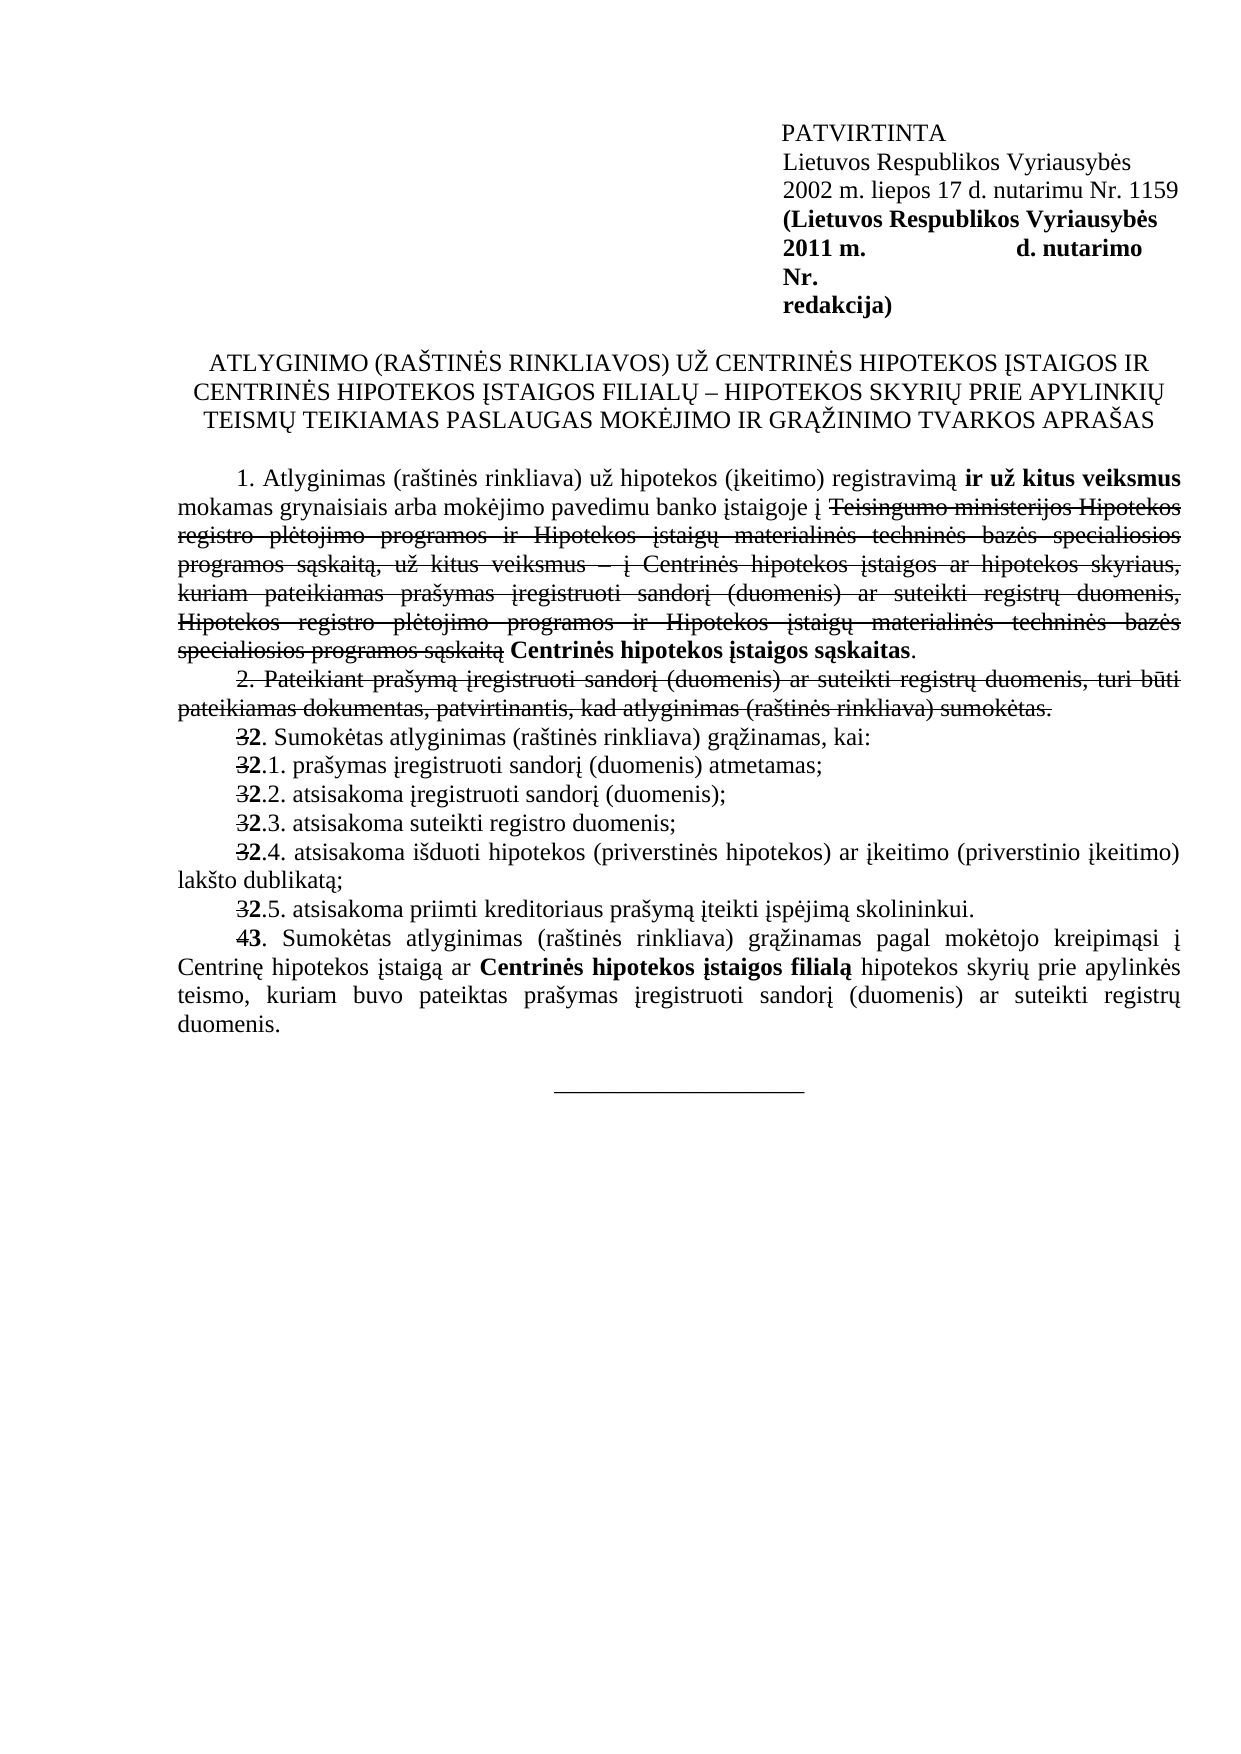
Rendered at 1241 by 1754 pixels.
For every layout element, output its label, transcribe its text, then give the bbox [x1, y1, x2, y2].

text ____________________ [177, 1067, 1181, 1096]
text 2. Pateikiant prašymą įregistruoti sandorį (duomenis) ar suteikti registrų duomenis, turi būti pateikiamas dokumentas, patvirtinantis, kad atlyginimas (raštinės rinkliava) sumokėtas. [177, 664, 1181, 722]
text 1. Atlyginimas (raštinės rinkliava) už hipotekos (įkeitimo) registravimą ir už kitus veiksmus mokamas grynaisiais arba mokėjimo pavedimu banko įstaigoje į Teisingumo ministerijos Hipotekos registro plėtojimo programos ir Hipotekos įstaigų materialinės techninės bazės specialiosios programos sąskaitą, už kitus veiksmus – į Centrinės hipotekos įstaigos ar hipotekos skyriaus, kuriam pateikiamas prašymas įregistruoti sandorį (duomenis) ar suteikti registrų duomenis, Hipotekos registro plėtojimo programos ir Hipotekos įstaigų materialinės techninės bazės specialiosios programos sąskaitą Centrinės hipotekos įstaigos sąskaitas. [177, 566, 1181, 594]
text 32.3. atsisakoma suteikti registro duomenis; [177, 808, 1181, 837]
text 32.1. prašymas įregistruoti sandorį (duomenis) atmetamas; [177, 751, 1181, 779]
text Lietuvos Respublikos Vyriausybės [783, 147, 1181, 176]
text 32.4. atsisakoma išduoti hipotekos (priverstinės hipotekos) ar įkeitimo (priverstinio įkeitimo) lakšto dublikatą; [177, 837, 1181, 894]
text 1. Atlyginimas (raštinės rinkliava) už hipotekos (įkeitimo) registravimą ir už kitus veiksmus mokamas grynaisiais arba mokėjimo pavedimu banko įstaigoje į Teisingumo ministerijos Hipotekos registro plėtojimo programos ir Hipotekos įstaigų materialinės techninės bazės specialiosios programos sąskaitą, už kitus veiksmus – į Centrinės hipotekos įstaigos ar hipotekos skyriaus, kuriam pateikiamas prašymas įregistruoti sandorį (duomenis) ar suteikti registrų duomenis, Hipotekos registro plėtojimo programos ir Hipotekos įstaigų materialinės techninės bazės specialiosios programos sąskaitą Centrinės hipotekos įstaigos sąskaitas. [177, 538, 1181, 565]
text 32.2. atsisakoma įregistruoti sandorį (duomenis); [177, 779, 1181, 808]
text 1. Atlyginimas (raštinės rinkliava) už hipotekos (įkeitimo) registravimą ir už kitus veiksmus mokamas grynaisiais arba mokėjimo pavedimu banko įstaigoje į Teisingumo ministerijos Hipotekos registro plėtojimo programos ir Hipotekos įstaigų materialinės techninės bazės specialiosios programos sąskaitą, už kitus veiksmus – į Centrinės hipotekos įstaigos ar hipotekos skyriaus, kuriam pateikiamas prašymas įregistruoti sandorį (duomenis) ar suteikti registrų duomenis, Hipotekos registro plėtojimo programos ir Hipotekos įstaigų materialinės techninės bazės specialiosios programos sąskaitą Centrinės hipotekos įstaigos sąskaitas. [177, 623, 1181, 664]
text 2002 m. liepos 17 d. nutarimu Nr. 1159 [783, 176, 1181, 204]
text 43. Sumokėtas atlyginimas (raštinės rinkliava) grąžinamas pagal mokėtojo kreipimąsi į Centrinę hipotekos įstaigą ar Centrinės hipotekos įstaigos filialą hipotekos skyrių prie apylinkės teismo, kuriam buvo pateiktas prašymas įregistruoti sandorį (duomenis) ar suteikti registrų duomenis. [177, 923, 1181, 1038]
text 32.5. atsisakoma priimti kreditoriaus prašymą įteikti įspėjimą skolininkui. [177, 894, 1181, 923]
text redakcija) [783, 291, 1181, 319]
text 32. Sumokėtas atlyginimas (raštinės rinkliava) grąžinamas, kai: [177, 722, 1181, 751]
text Patvirtinta [177, 118, 1181, 147]
text 1. Atlyginimas (raštinės rinkliava) už hipotekos (įkeitimo) registravimą ir už kitus veiksmus mokamas grynaisiais arba mokėjimo pavedimu banko įstaigoje į Teisingumo ministerijos Hipotekos registro plėtojimo programos ir Hipotekos įstaigų materialinės techninės bazės specialiosios programos sąskaitą, už kitus veiksmus – į Centrinės hipotekos įstaigos ar hipotekos skyriaus, kuriam pateikiamas prašymas įregistruoti sandorį (duomenis) ar suteikti registrų duomenis, Hipotekos registro plėtojimo programos ir Hipotekos įstaigų materialinės techninės bazės specialiosios programos sąskaitą Centrinės hipotekos įstaigos sąskaitas. [177, 595, 1181, 622]
text (Lietuvos Respublikos Vyriausybės [783, 204, 1181, 233]
text Atlyginimo (RAŠTINĖS RINKLIAVOS) už Centrinės hipotekos įstaigos ir Centrinės hipotekos įstaigos filialų – hipotekos skyrių prie apylinkių teismų teikiamas paslaugas mokėjimo ir grąžinimo tvarkOS APRAŠAS [177, 348, 1181, 434]
text 1. Atlyginimas (raštinės rinkliava) už hipotekos (įkeitimo) registravimą ir už kitus veiksmus mokamas grynaisiais arba mokėjimo pavedimu banko įstaigoje į Teisingumo ministerijos Hipotekos registro plėtojimo programos ir Hipotekos įstaigų materialinės techninės bazės specialiosios programos sąskaitą, už kitus veiksmus – į Centrinės hipotekos įstaigos ar hipotekos skyriaus, kuriam pateikiamas prašymas įregistruoti sandorį (duomenis) ar suteikti registrų duomenis, Hipotekos registro plėtojimo programos ir Hipotekos įstaigų materialinės techninės bazės specialiosios programos sąskaitą Centrinės hipotekos įstaigos sąskaitas. [177, 463, 1181, 536]
text 2011 m. d. nutarimo Nr. [783, 233, 1181, 291]
